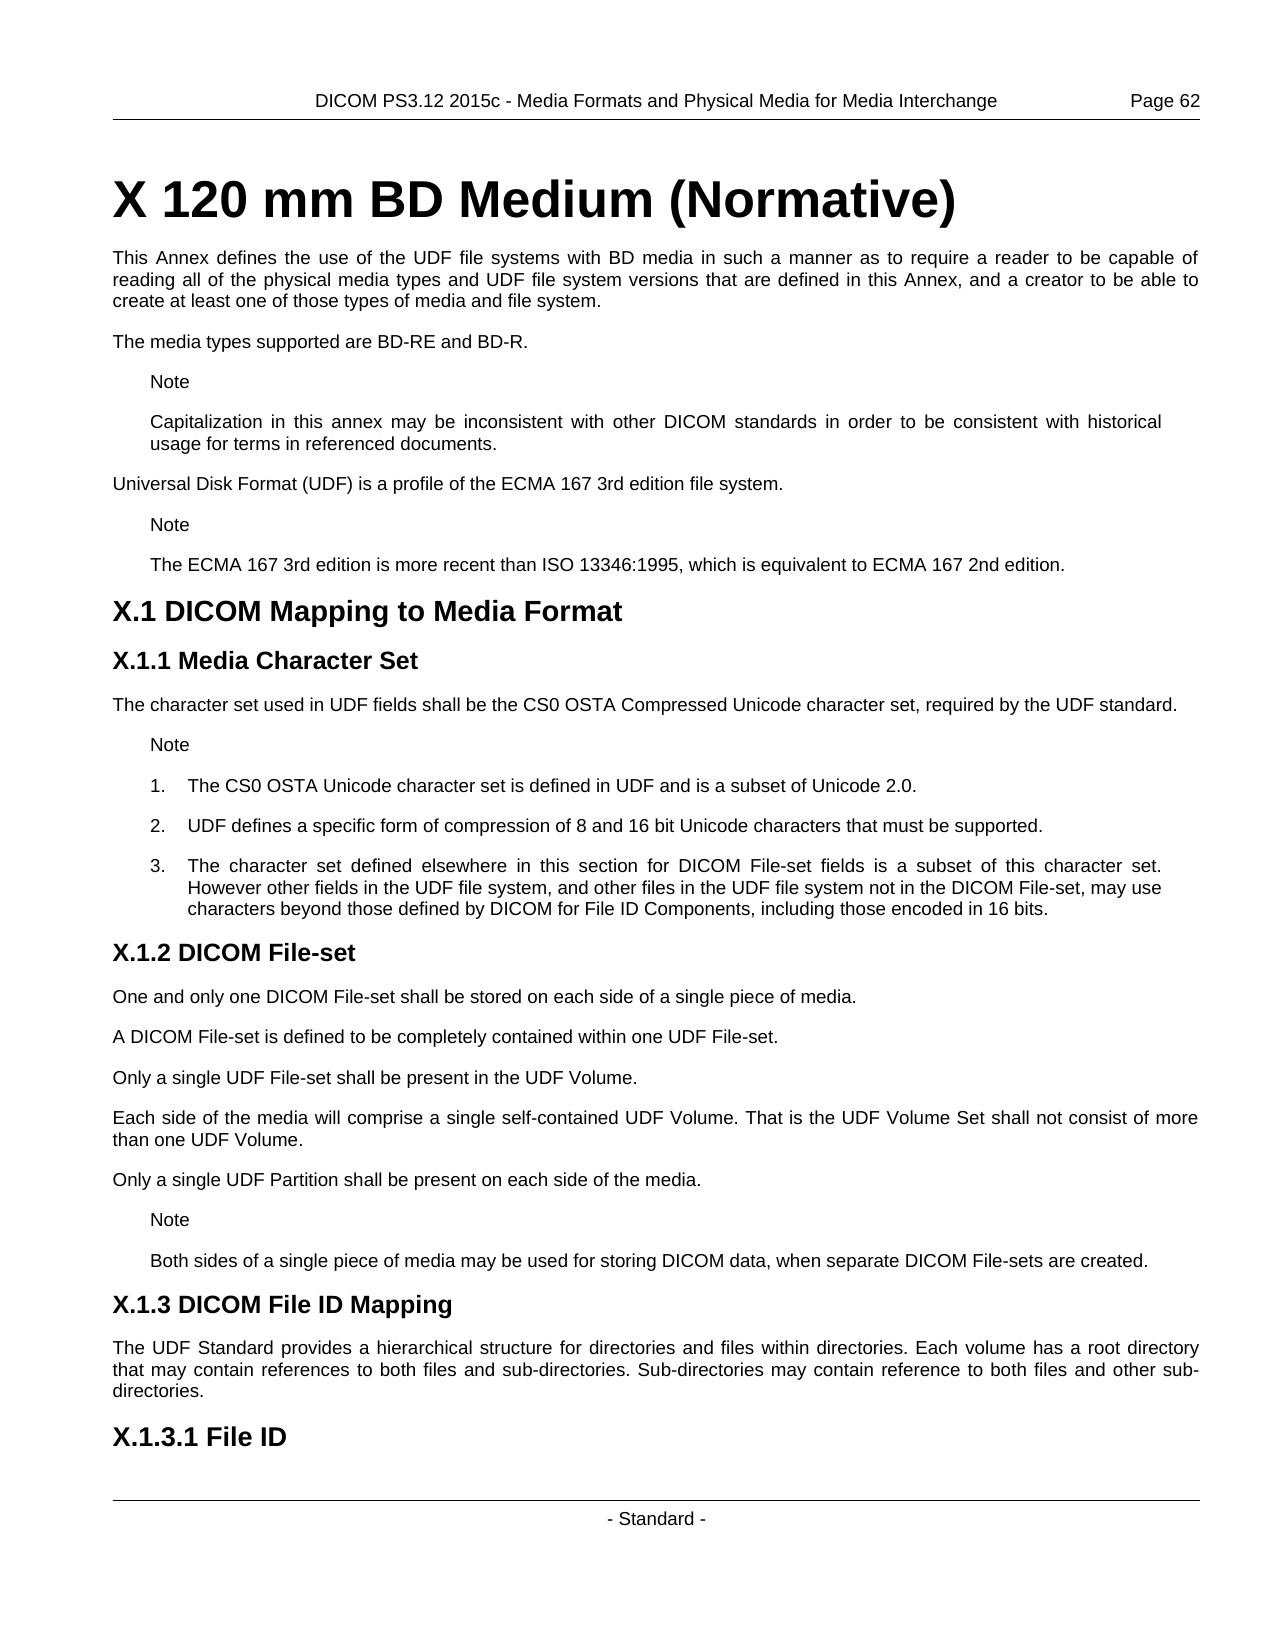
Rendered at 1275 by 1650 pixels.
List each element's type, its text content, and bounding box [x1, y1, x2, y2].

text The ECMA 167 3rd edition is more recent than ISO 13346:1995, which is equivalent to ECMA 167 2nd edition. [150, 554, 1162, 575]
text X.1.3.1 File ID [112, 1421, 1200, 1452]
text X 120 mm BD Medium (Normative) [112, 169, 1200, 228]
text The media types supported are BD-RE and BD-R. [112, 331, 1200, 352]
text A DICOM File-set is defined to be completely contained within one UDF File-set. [112, 1026, 1200, 1048]
text Note [150, 734, 1162, 756]
text X.1 DICOM Mapping to Media Format [112, 594, 1200, 627]
list UDF defines a specific form of compression of 8 and 16 bit Unicode characters that must be supported. [150, 815, 1162, 836]
text Note [150, 513, 1162, 535]
text X.1.2 DICOM File-set [112, 938, 1200, 967]
text One and only one DICOM File-set shall be stored on each side of a single piece of media. [112, 986, 1200, 1007]
text X.1.3 DICOM File ID Mapping [112, 1290, 1200, 1318]
text Each side of the media will comprise a single self-contained UDF Volume. That is the UDF Volume Set shall not consist of more than one UDF Volume. [112, 1107, 1200, 1150]
text The character set used in UDF fields shall be the CS0 OSTA Compressed Unicode character set, required by the UDF standard. [112, 694, 1200, 715]
text Only a single UDF Partition shall be present on each side of the media. [112, 1169, 1200, 1190]
text The UDF Standard provides a hierarchical structure for directories and files within directories. Each volume has a root directory that may contain references to both files and sub-directories. Sub-directories may contain reference to both files and other sub-directories. [112, 1337, 1200, 1402]
text X.1.1 Media Character Set [112, 646, 1200, 675]
list The CS0 OSTA Unicode character set is defined in UDF and is a subset of Unicode 2.0. [150, 774, 1162, 796]
text This Annex defines the use of the UDF file systems with BD media in such a manner as to require a reader to be capable of reading all of the physical media types and UDF file system versions that are defined in this Annex, and a creator to be able to create at least one of those types of media and file system. [112, 247, 1200, 312]
text Only a single UDF File-set shall be present in the UDF Volume. [112, 1067, 1200, 1088]
text Note [150, 1209, 1162, 1231]
text Note [150, 371, 1162, 392]
text Universal Disk Format (UDF) is a profile of the ECMA 167 3rd edition file system. [112, 473, 1200, 494]
list The character set defined elsewhere in this section for DICOM File-set fields is a subset of this character set. However other fields in the UDF file system, and other files in the UDF file system not in the DICOM File-set, may use characters beyond those defined by DICOM for File ID Components, including those encoded in 16 bits. [150, 855, 1162, 920]
text Both sides of a single piece of media may be used for storing DICOM data, when separate DICOM File-sets are created. [150, 1249, 1162, 1271]
text Capitalization in this annex may be inconsistent with other DICOM standards in order to be consistent with historical usage for terms in referenced documents. [150, 411, 1162, 454]
